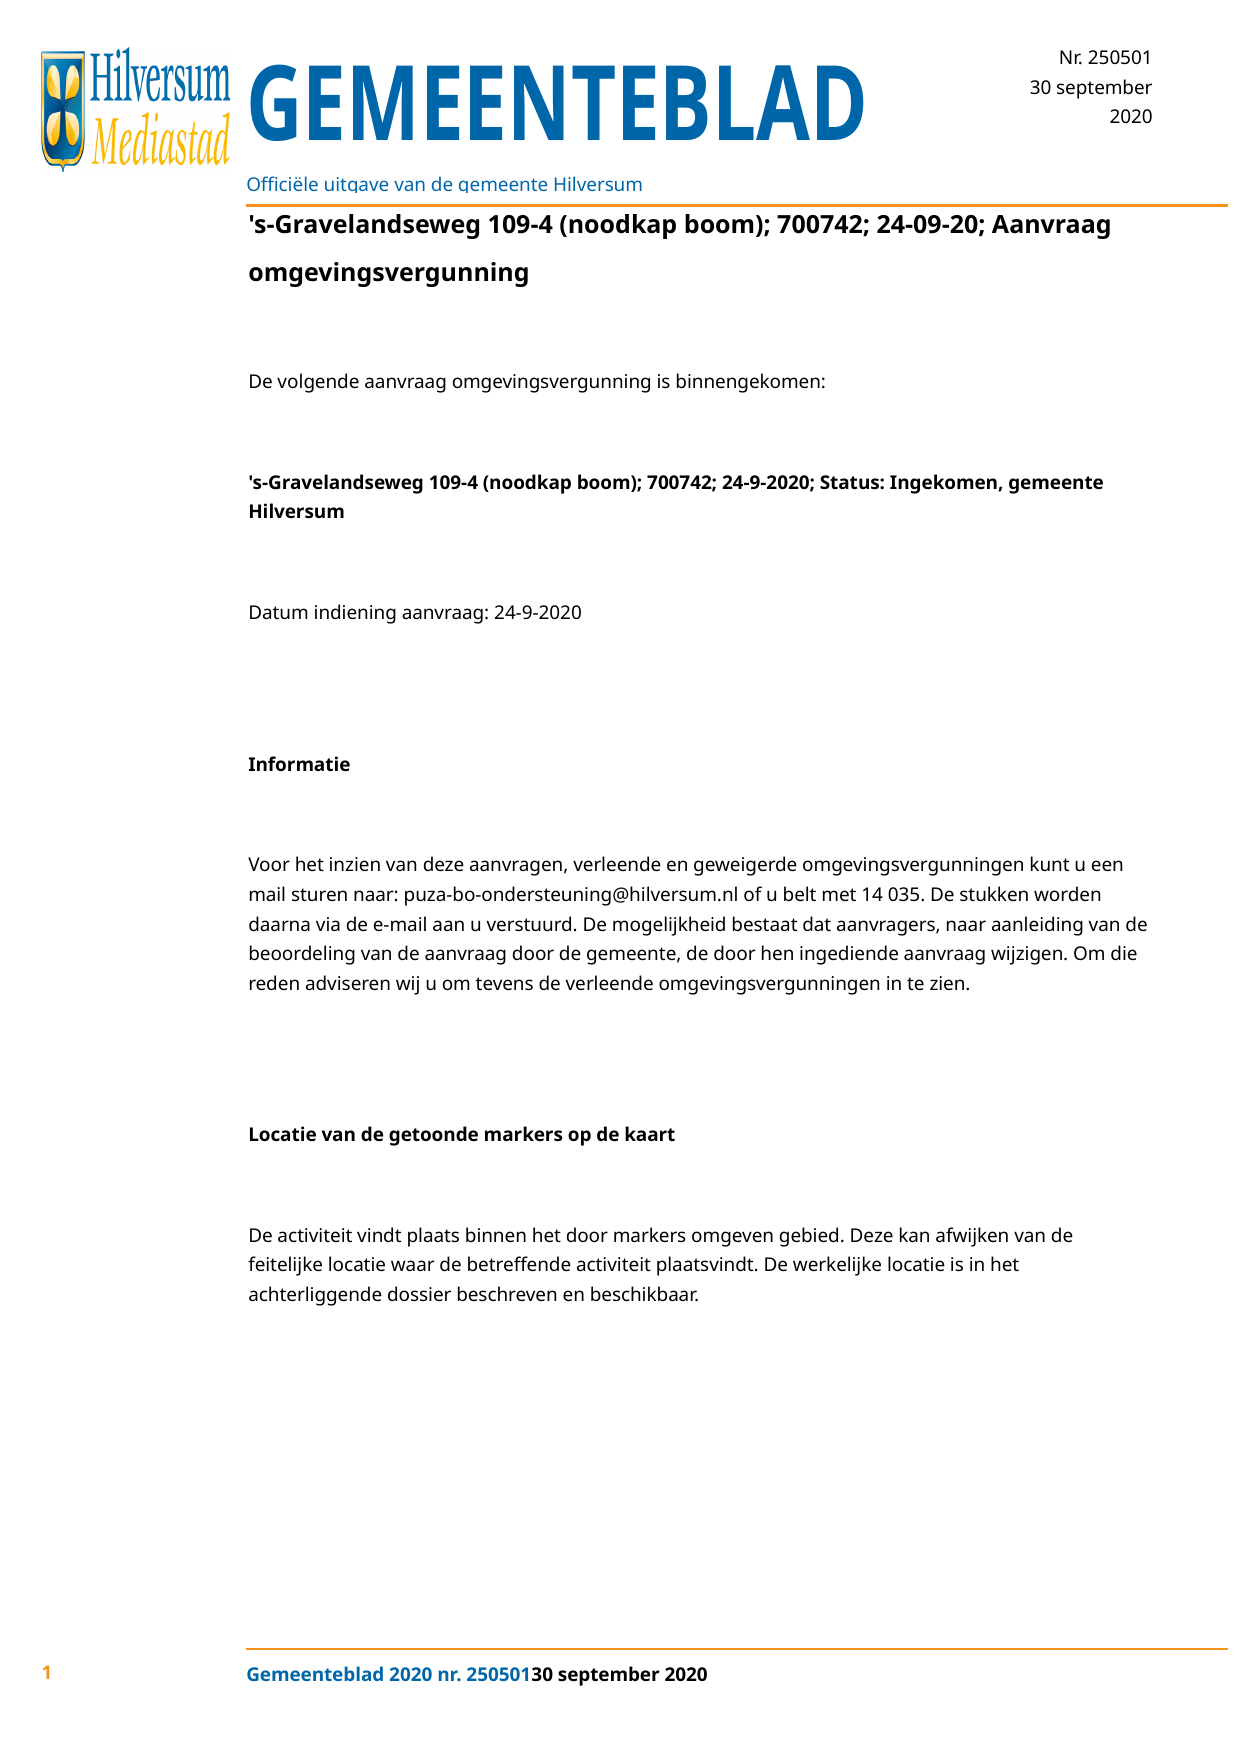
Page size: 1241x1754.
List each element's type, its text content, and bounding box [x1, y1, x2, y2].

text Voor het inzien van deze aanvragen, verleende en geweigerde omgevingsvergunningen kunt u een mail sturen naar: puza-bo-ondersteuning@hilversum.nl of u belt met 14 035. De stukken worden daarna via de e-mail aan u verstuurd. De mogelijkheid bestaat dat aanvragers, naar aanleiding van de beoordeling van de aanvraag door de gemeente, de door hen ingediende aanvraag wijzigen. Om die reden adviseren wij u om tevens de verleende omgevingsvergunningen in te zien. [248, 852, 1152, 996]
text Locatie van de getoonde markers op de kaart [248, 1121, 1152, 1147]
text 's-Gravelandseweg 109-4 (noodkap boom); 700742; 24-09-20; Aanvraag omgevingsvergunning [248, 207, 1152, 288]
text 's-Gravelandseweg 109-4 (noodkap boom); 700742; 24-9-2020; Status: Ingekomen, gemeente Hilversum [248, 469, 1152, 524]
picture [41, 47, 231, 172]
text Informatie [248, 751, 1152, 777]
text De volgende aanvraag omgevingsvergunning is binnengekomen: [248, 368, 1152, 394]
text De activiteit vindt plaats binnen het door markers omgeven gebied. Deze kan afwijken van de feitelijke locatie waar de betreffende activiteit plaatsvindt. De werkelijke locatie is in het achterliggende dossier beschreven en beschikbaar. [248, 1222, 1152, 1307]
text Datum indiening aanvraag: 24-9-2020 [248, 599, 1152, 625]
